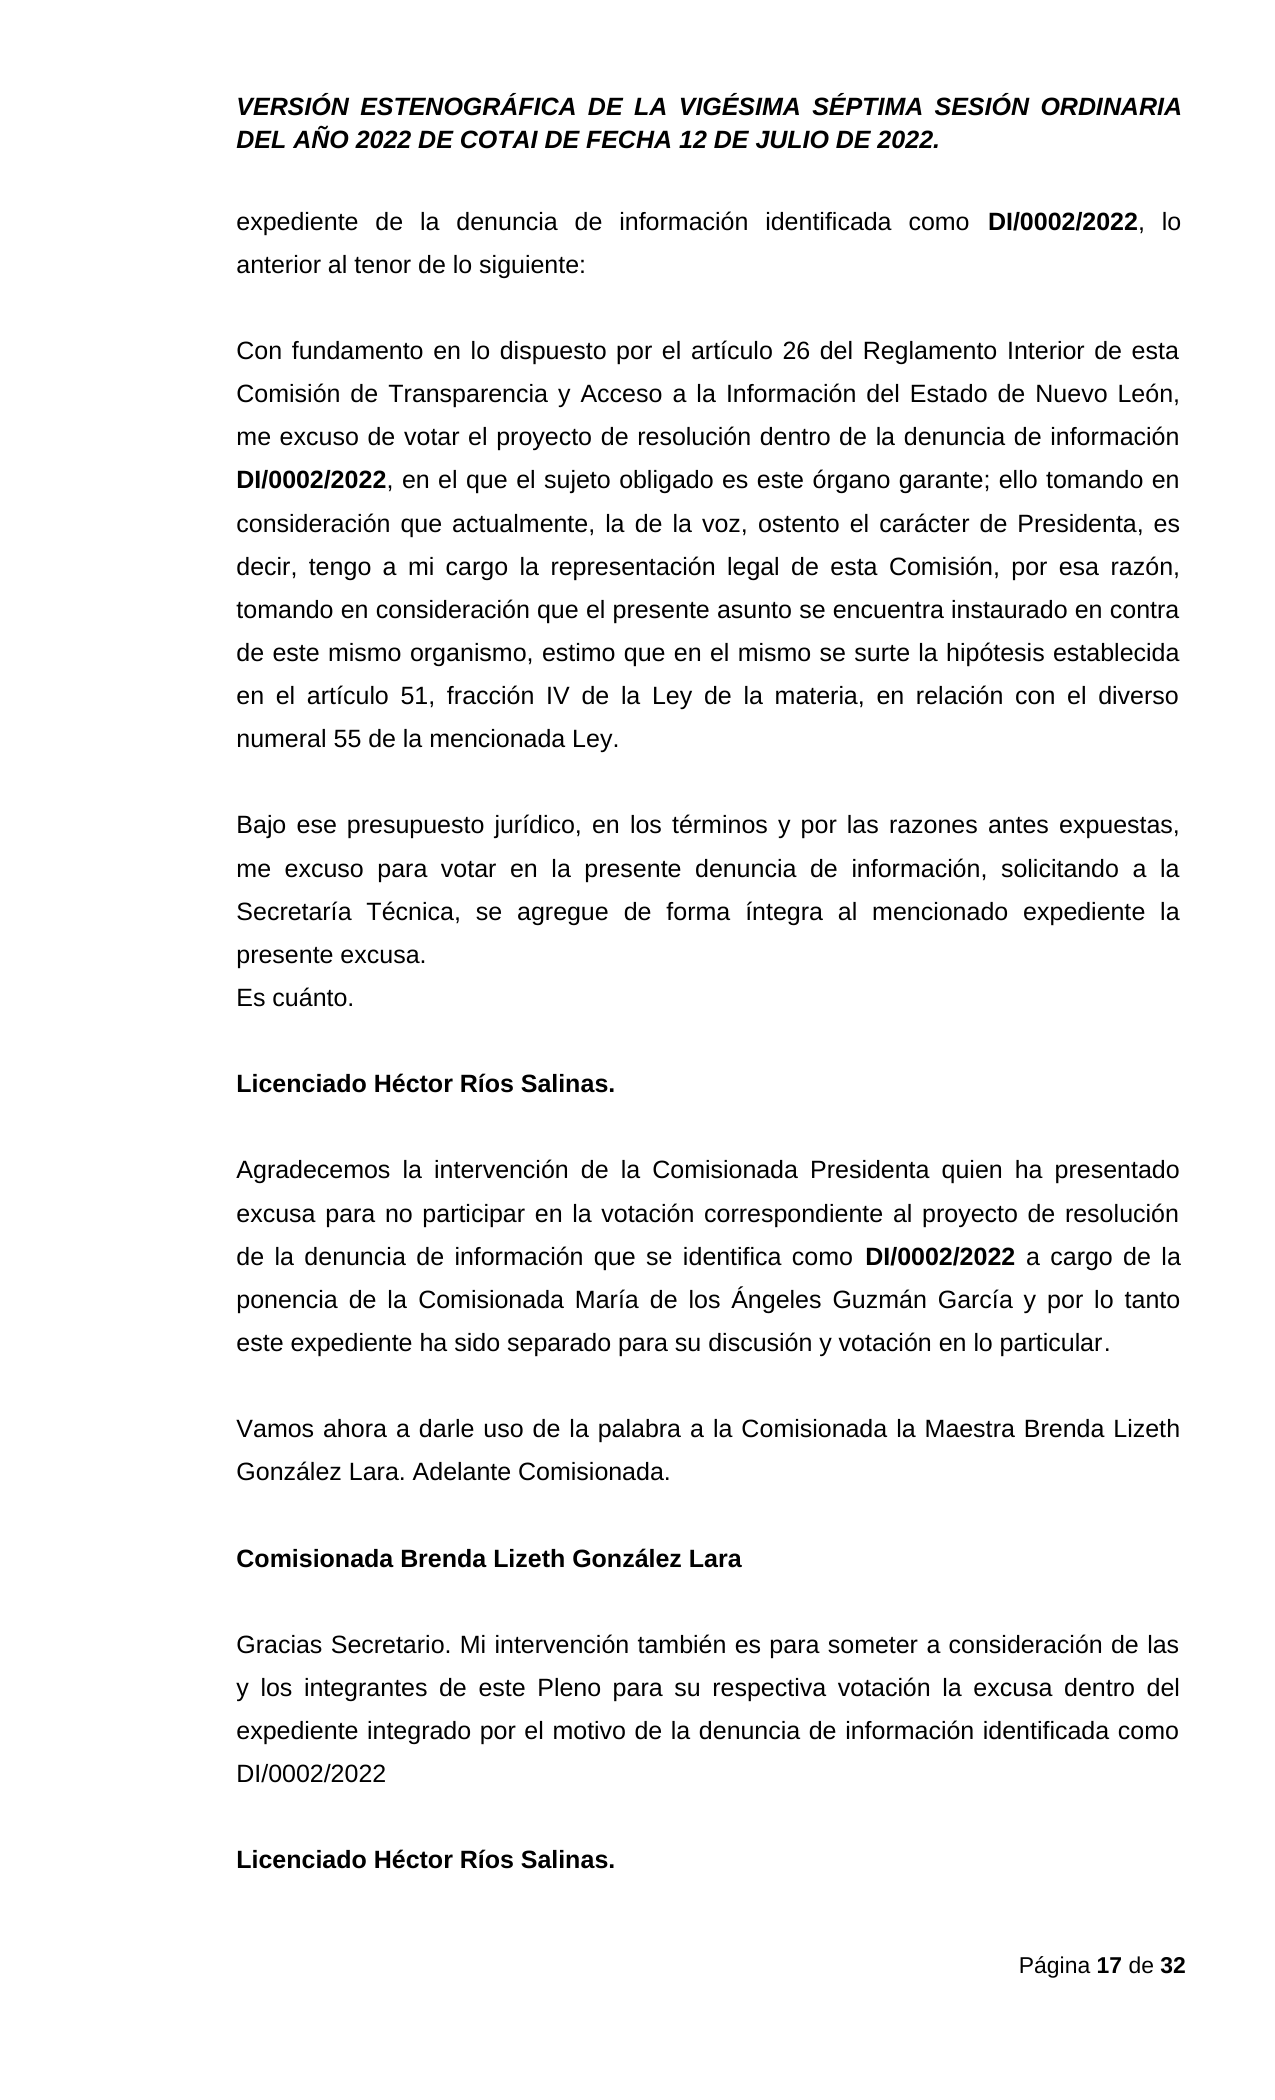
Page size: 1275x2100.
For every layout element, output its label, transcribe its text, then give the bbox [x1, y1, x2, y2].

text Licenciado Héctor Ríos Salinas. [236, 1846, 1181, 1874]
text Agradecemos la intervención de la Comisionada Presidenta quien ha presentado excusa para no participar en la votación correspondiente al proyecto de resolución de la denuncia de información que se identifica como DI/0002/2022 a cargo de la ponencia de la Comisionada María de los Ángeles Guzmán García y por lo tanto este expediente ha sido separado para su discusión y votación en lo particular. [236, 1156, 1181, 1357]
text expediente de la denuncia de información identificada como DI/0002/2022, lo anterior al tenor de lo siguiente: [236, 207, 1181, 279]
text Bajo ese presupuesto jurídico, en los términos y por las razones antes expuestas, me excuso para votar en la presente denuncia de información, solicitando a la Secretaría Técnica, se agregue de forma íntegra al mencionado expediente la presente excusa. [236, 811, 1181, 969]
text Es cuánto. [236, 983, 1181, 1012]
text Comisionada Brenda Lizeth González Lara [236, 1544, 1181, 1572]
text Gracias Secretario. Mi intervención también es para someter a consideración de las y los integrantes de este Pleno para su respectiva votación la excusa dentro del expediente integrado por el motivo de la denuncia de información identificada como DI/0002/2022 [236, 1630, 1181, 1788]
text Con fundamento en lo dispuesto por el artículo 26 del Reglamento Interior de esta Comisión de Transparencia y Acceso a la Información del Estado de Nuevo León, me excuso de votar el proyecto de resolución dentro de la denuncia de información DI/0002/2022, en el que el sujeto obligado es este órgano garante; ello tomando en consideración que actualmente, la de la voz, ostento el carácter de Presidenta, es decir, tengo a mi cargo la representación legal de esta Comisión, por esa razón, tomando en consideración que el presente asunto se encuentra instaurado en contra de este mismo organismo, estimo que en el mismo se surte la hipótesis establecida en el artículo 51, fracción IV de la Ley de la materia, en relación con el diverso numeral 55 de la mencionada Ley. [236, 336, 1181, 753]
text Vamos ahora a darle uso de la palabra a la Comisionada la Maestra Brenda Lizeth González Lara. Adelante Comisionada. [236, 1414, 1181, 1486]
text Licenciado Héctor Ríos Salinas. [236, 1069, 1181, 1098]
